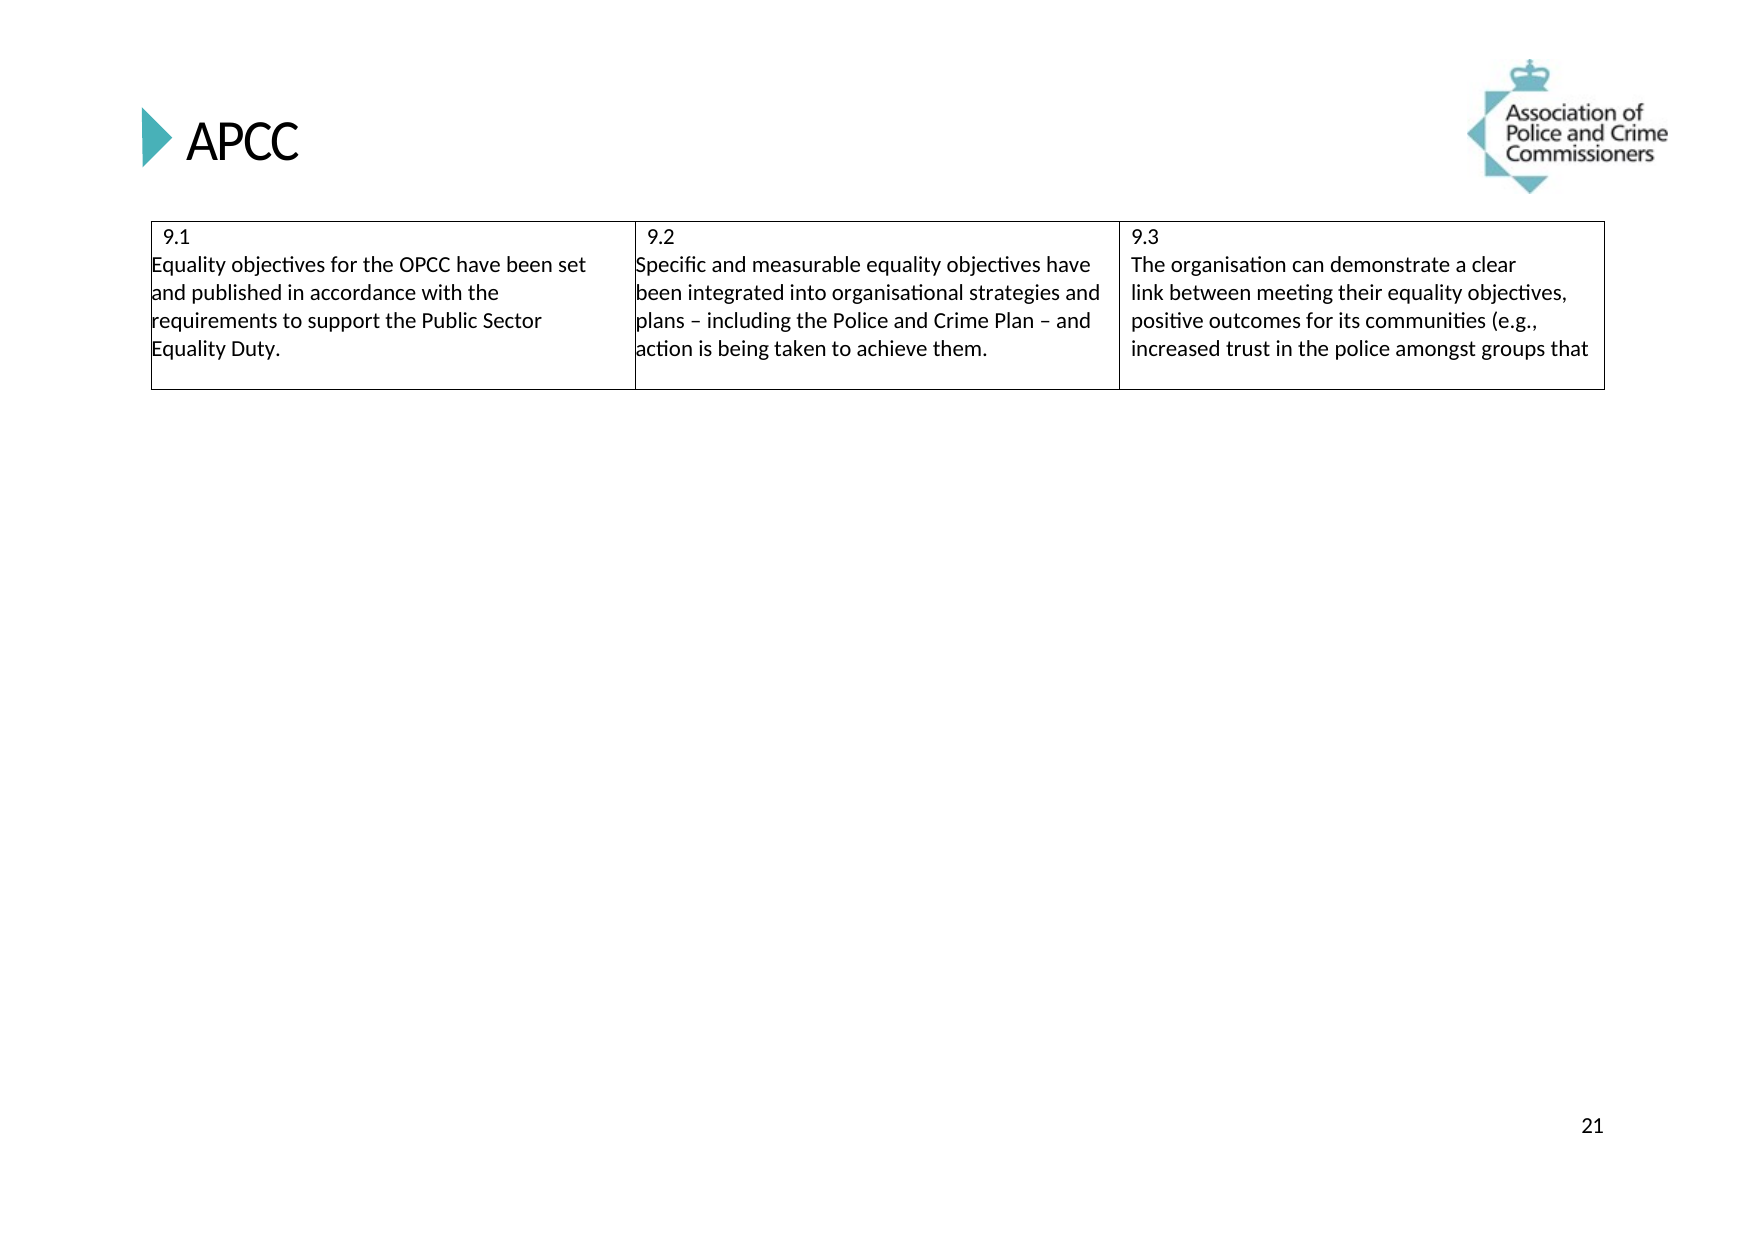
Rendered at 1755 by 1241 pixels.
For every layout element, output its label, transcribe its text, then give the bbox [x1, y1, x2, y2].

table_cell 9.2 Specific and measurable equality objectives have been integrated into organisational strategies and plans – including the Police and Crime Plan – and action is being taken to achieve them. [636, 222, 1119, 389]
table_cell 9.3 The organisation can demonstrate a clear link between meeting their equality objectives, positive outcomes for its communities (e.g., increased trust in the police amongst groups that [1120, 222, 1604, 389]
table_cell 9.1 Equality objectives for the OPCC have been set and published in accordance with the requirements to support the Public Sector Equality Duty. [152, 222, 635, 389]
